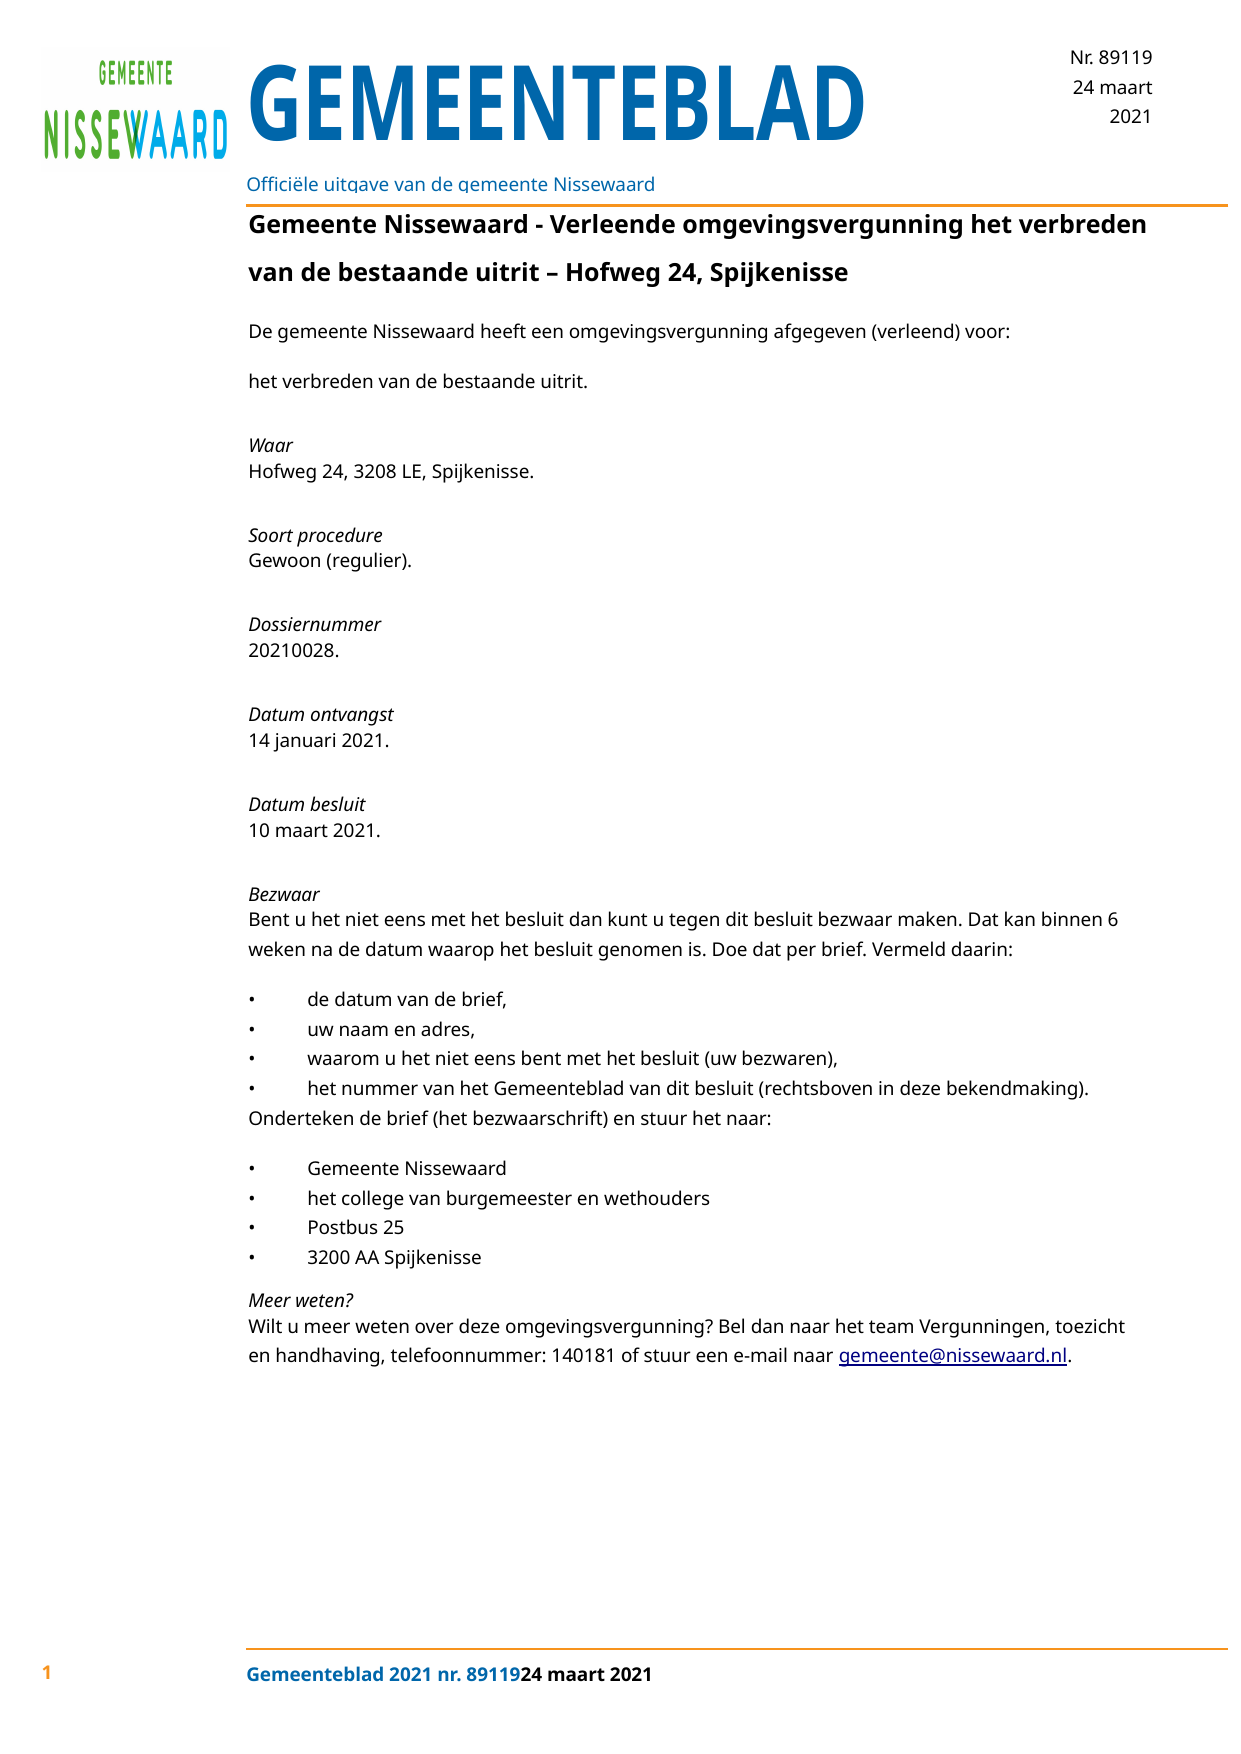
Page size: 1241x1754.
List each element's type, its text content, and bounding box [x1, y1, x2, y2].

text Hofweg 24, 3208 LE, Spijkenisse. [248, 458, 1152, 484]
text Bezwaar [248, 881, 1152, 906]
text Waar [248, 432, 1152, 458]
list waarom u het niet eens bent met het besluit (uw bezwaren), [248, 1046, 1152, 1071]
text Dossiernummer [248, 612, 1152, 637]
list Gemeente Nissewaard [248, 1155, 1152, 1181]
text Gewoon (regulier). [248, 548, 1152, 573]
text Gemeente Nissewaard - Verleende omgevingsvergunning het verbreden van de bestaande uitrit – Hofweg 24, Spijkenisse [248, 207, 1152, 288]
text Datum ontvangst [248, 701, 1152, 727]
picture [41, 47, 231, 172]
text Datum besluit [248, 791, 1152, 817]
text Onderteken de brief (het bezwaarschrift) en stuur het naar: [248, 1105, 1152, 1131]
text het verbreden van de bestaande uitrit. [248, 368, 1152, 394]
list 3200 AA Spijkenisse [248, 1244, 1152, 1270]
text 14 januari 2021. [248, 727, 1152, 753]
list Postbus 25 [248, 1214, 1152, 1240]
text Bent u het niet eens met het besluit dan kunt u tegen dit besluit bezwaar maken. Dat kan binnen 6 weken na de datum waarop het besluit genomen is. Doe dat per brief. Vermeld daarin: [248, 906, 1152, 962]
list het college van burgemeester en wethouders [248, 1185, 1152, 1211]
text De gemeente Nissewaard heeft een omgevingsvergunning afgegeven (verleend) voor: [248, 318, 1152, 344]
text 20210028. [248, 637, 1152, 663]
list de datum van de brief, [248, 986, 1152, 1012]
text Soort procedure [248, 522, 1152, 548]
text Meer weten? [248, 1287, 1152, 1313]
list uw naam en adres, [248, 1016, 1152, 1042]
text 10 maart 2021. [248, 817, 1152, 842]
text Wilt u meer weten over deze omgevingsvergunning? Bel dan naar het team Vergunningen, toezicht en handhaving, telefoonnummer: 140181 of stuur een e-mail naar gemeente@nissewaard.nl. [248, 1313, 1152, 1368]
list het nummer van het Gemeenteblad van dit besluit (rechtsboven in deze bekendmaking). [248, 1075, 1152, 1101]
